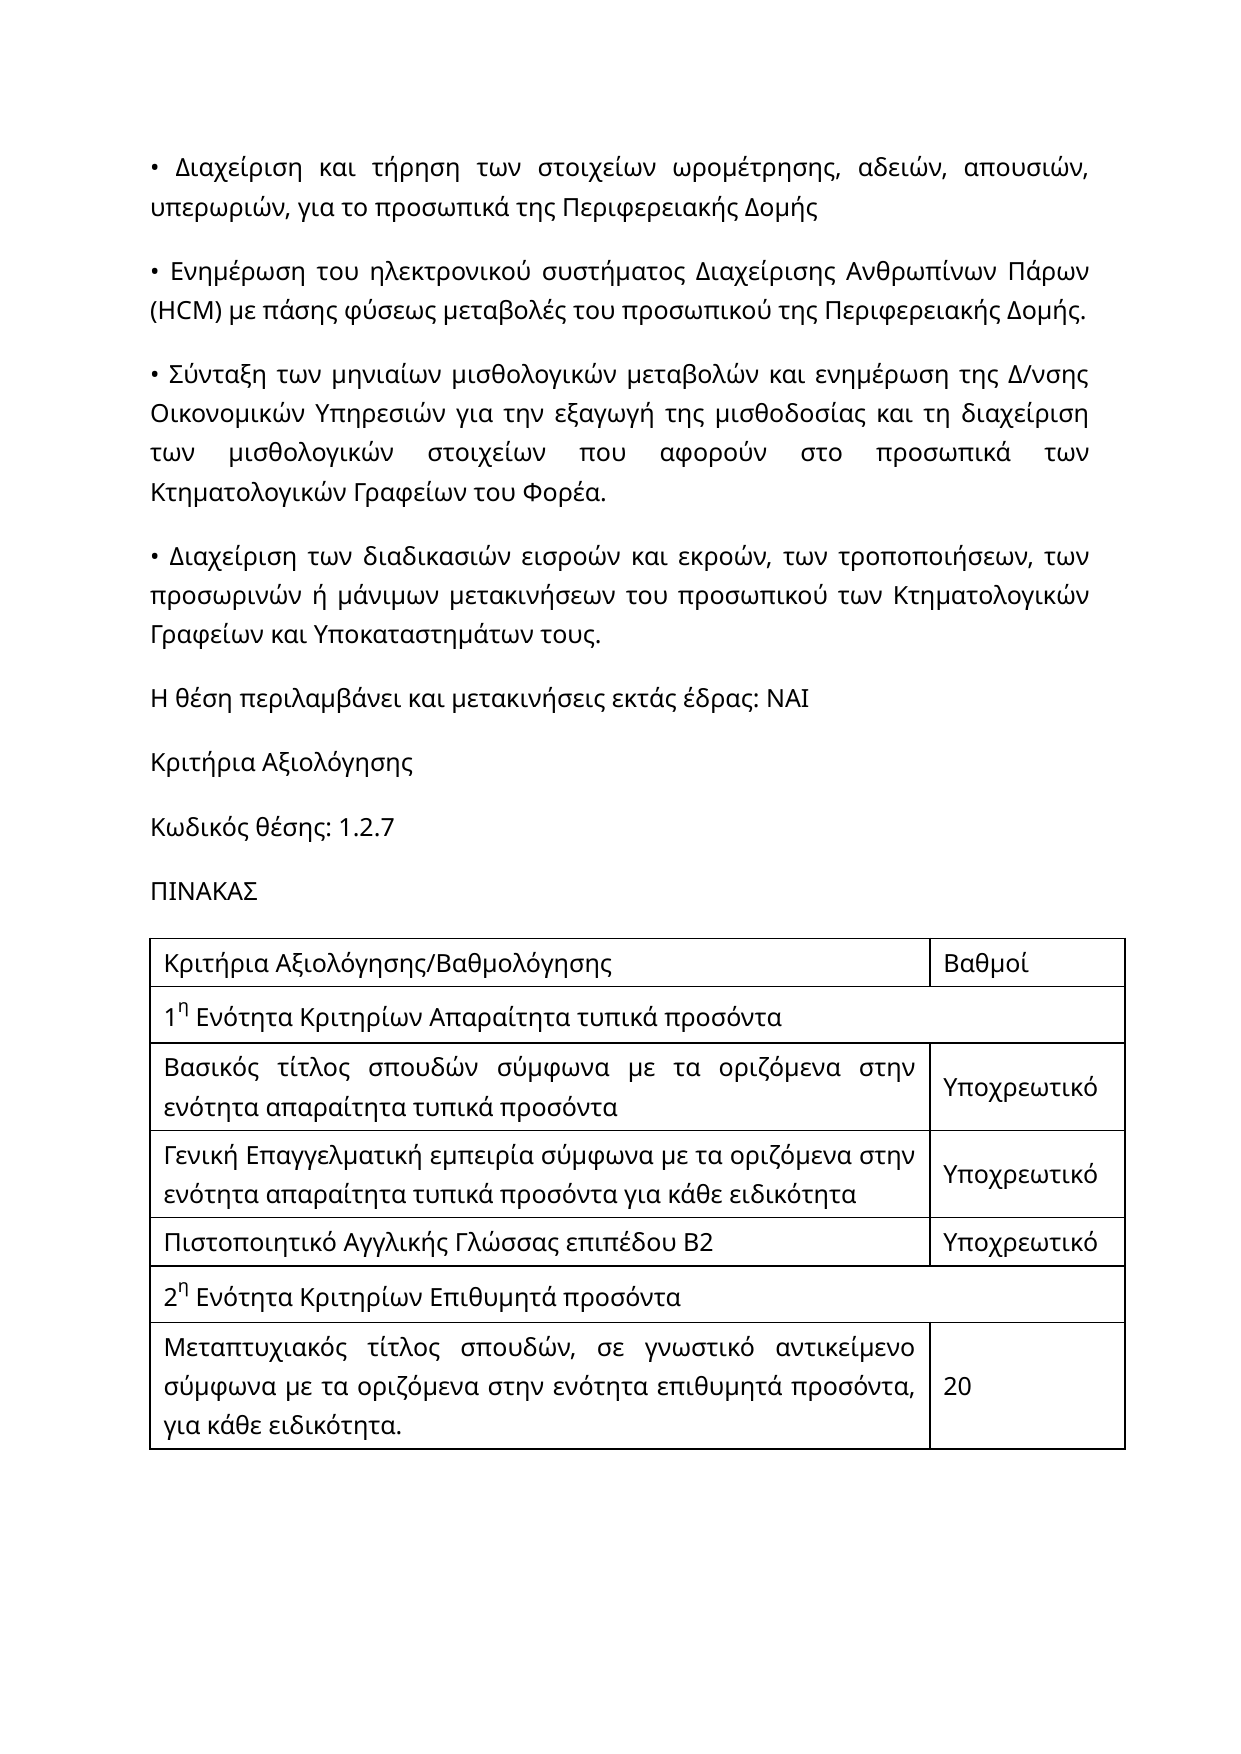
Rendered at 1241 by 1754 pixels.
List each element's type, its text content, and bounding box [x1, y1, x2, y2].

table_cell 1η Ενότητα Κριτηρίων Απαραίτητα τυπικά προσόντα [151, 987, 1124, 1042]
table_cell 2η Ενότητα Κριτηρίων Επιθυμητά προσόντα [151, 1267, 1124, 1322]
table_cell Γενική Επαγγελματική εμπειρία σύμφωνα με τα οριζόμενα στην ενότητα απαραίτητα τυπικά προσόντα για κάθε ειδικότητα [151, 1131, 929, 1217]
text • Διαχείριση των διαδικασιών εισροών και εκροών, των τροποποιήσεων, των προσωρινών ή μάνιμων μετακινήσεων του προσωπικού των Κτηματολογικών Γραφείων και Υποκαταστημάτων τους. [150, 538, 1090, 651]
table_cell Βασικός τίτλος σπουδών σύμφωνα με τα οριζόμενα στην ενότητα απαραίτητα τυπικά προσόντα [151, 1044, 929, 1129]
table_cell Υποχρεωτικό [931, 1131, 1124, 1217]
text Κριτήρια Αξιολόγησης [150, 745, 1090, 779]
text Κωδικός θέσης: 1.2.7 [150, 809, 1090, 843]
table_cell Πιστοποιητικό Αγγλικής Γλώσσας επιπέδου Β2 [151, 1218, 929, 1265]
table_cell 20 [931, 1323, 1124, 1448]
table_header Κριτήρια Αξιολόγησης/Βαθμολόγησης [151, 939, 929, 986]
table_cell Υποχρεωτικό [931, 1044, 1124, 1129]
text • Ενημέρωση του ηλεκτρονικού συστήματος Διαχείρισης Ανθρωπίνων Πάρων (HCM) με πάσης φύσεως μεταβολές του προσωπικού της Περιφερειακής Δομής. [150, 253, 1090, 327]
table_cell Υποχρεωτικό [931, 1218, 1124, 1265]
text ΠΙΝΑΚΑΣ [150, 873, 1090, 907]
text • Σύνταξη των μηνιαίων μισθολογικών μεταβολών και ενημέρωση της Δ/νσης Οικονομικών Υπηρεσιών για την εξαγωγή της μισθοδοσίας και τη διαχείριση των μισθολογικών στοιχείων που αφορούν στο προσωπικά των Κτηματολογικών Γραφείων του Φορέα. [150, 357, 1090, 508]
table_cell Μεταπτυχιακός τίτλος σπουδών, σε γνωστικό αντικείμενο σύμφωνα με τα οριζόμενα στην ενότητα επιθυμητά προσόντα, για κάθε ειδικότητα. [151, 1323, 929, 1448]
text • Διαχείριση και τήρηση των στοιχείων ωρομέτρησης, αδειών, απουσιών, υπερωριών, για το προσωπικά της Περιφερειακής Δομής [150, 150, 1090, 223]
text Η θέση περιλαμβάνει και μετακινήσεις εκτάς έδρας: ΝΑΙ [150, 681, 1090, 715]
table_header Βαθμοί [931, 939, 1124, 986]
